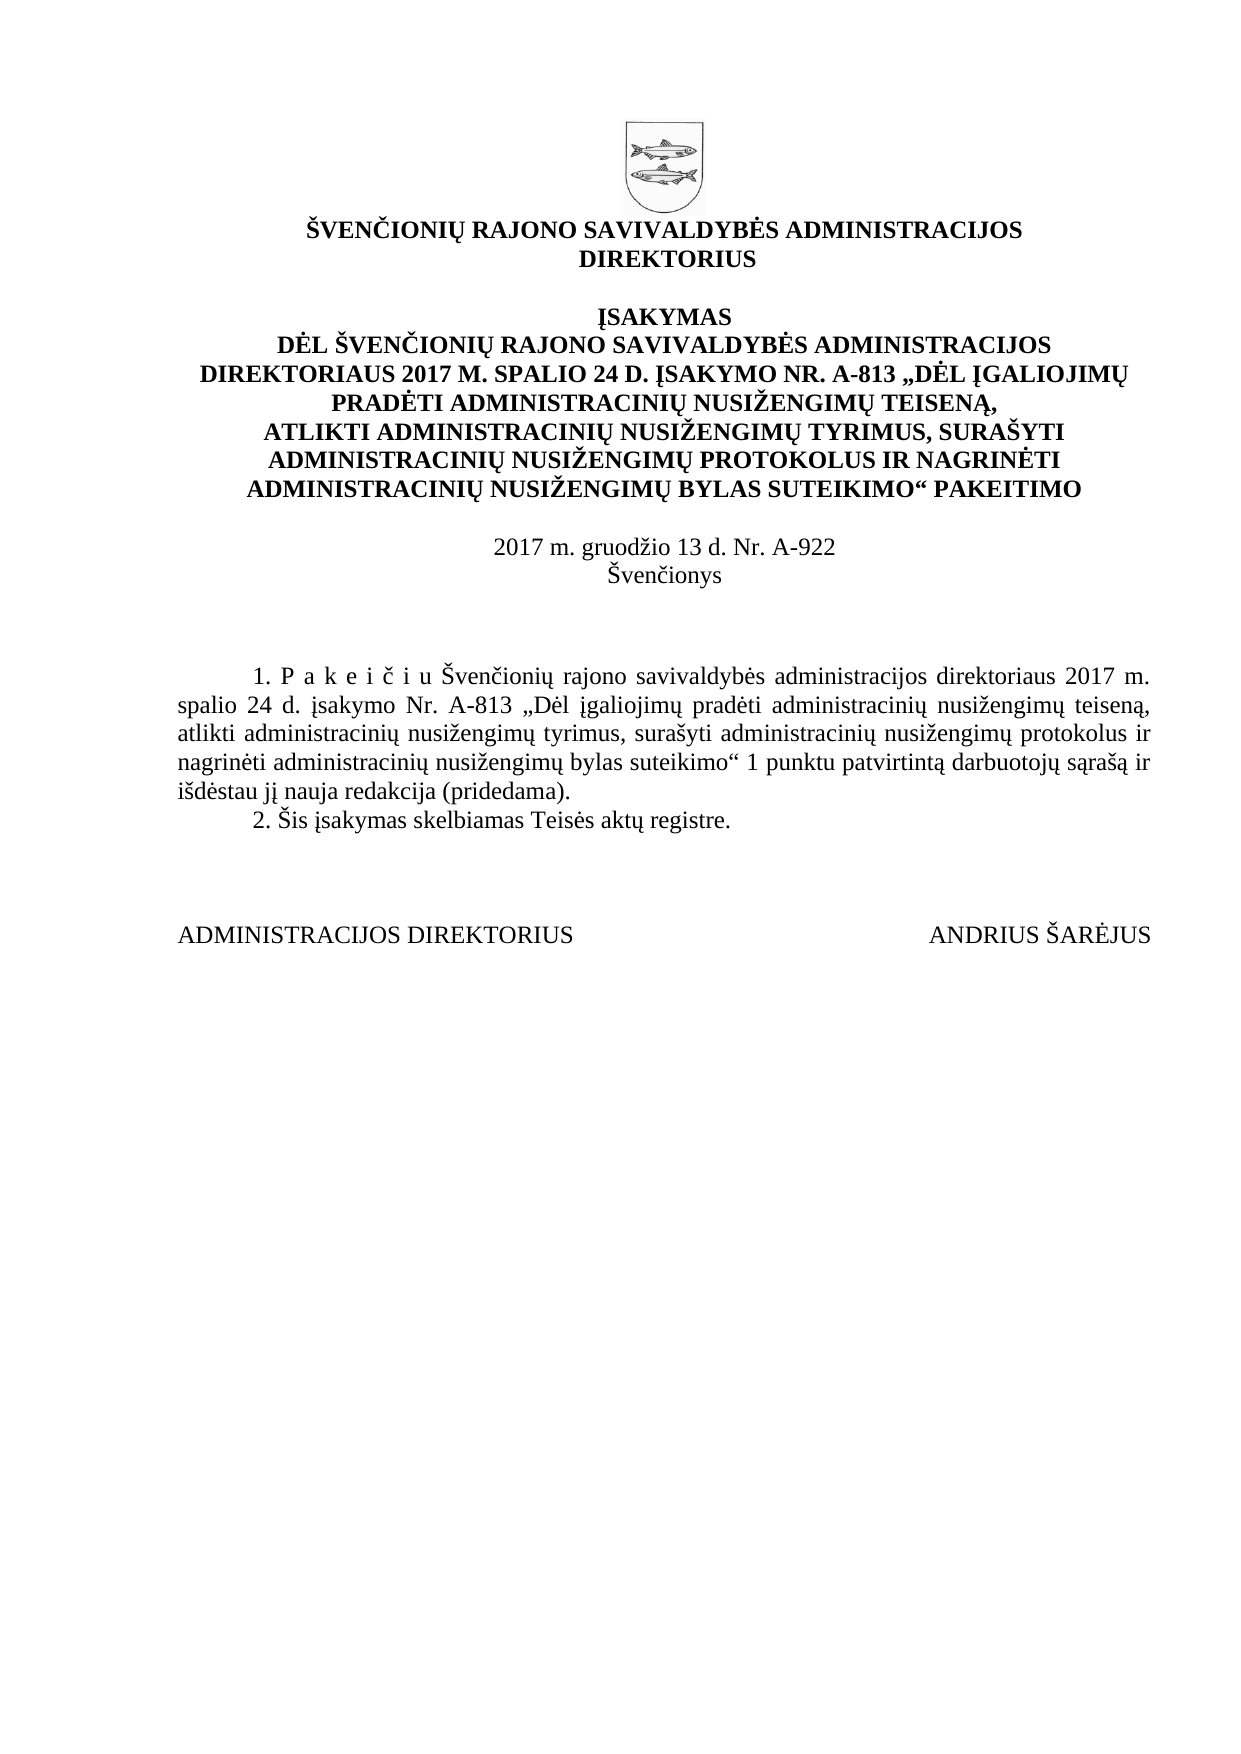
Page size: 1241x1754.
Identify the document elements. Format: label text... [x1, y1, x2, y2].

text Švenčionys [177, 560, 1152, 589]
text ATLIKTI ADMINISTRACINIŲ NUSIŽENGIMŲ TYRIMUS, SURAŠYTI ADMINISTRACINIŲ NUSIŽENGIMŲ PROTOKOLUS IR NAGRINĖTI ADMINISTRACINIŲ NUSIŽENGIMŲ BYLAS SUTEIKIMO“ PAKEITIMO [177, 417, 1152, 503]
text 2. Šis įsakymas skelbiamas Teisės aktų registre. [177, 805, 1152, 833]
text 2017 m. gruodžio 13 d. Nr. A-922 [177, 532, 1152, 560]
text ŠVENČIONIŲ RAJONO SAVIVALDYBĖS ADMINISTRACIJOS [177, 215, 1152, 244]
text ĮSAKYMAS [177, 302, 1152, 330]
text 1. P a k e i č i u Švenčionių rajono savivaldybės administracijos direktoriaus 2017 m. spalio 24 d. įsakymo Nr. A-813 „Dėl įgaliojimų pradėti administracinių nusižengimų teiseną, atlikti administracinių nusižengimų tyrimus, surašyti administracinių nusižengimų protokolus ir nagrinėti administracinių nusižengimų bylas suteikimo“ 1 punktu patvirtintą darbuotojų sąrašą ir išdėstau jį nauja redakcija (pridedama). [177, 661, 1152, 805]
text ADMINISTRACIJOS DIREKTORIUS ANDRIUS ŠARĖJUS [177, 920, 1152, 948]
text dėl ŠVENČIONIŲ RAJONO SAVIVALDYBĖS ADMINISTRACIJOS DIREKTORIAUS 2017 M. SPALIO 24 D. ĮSAKYMO NR. A-813 „DĖL ĮGALIOJIMŲ PRADĖTI ADMINISTRACINIŲ NUSIŽENGIMŲ TEISENĄ, [177, 330, 1152, 417]
text DIREKTORIUS [177, 244, 1152, 273]
